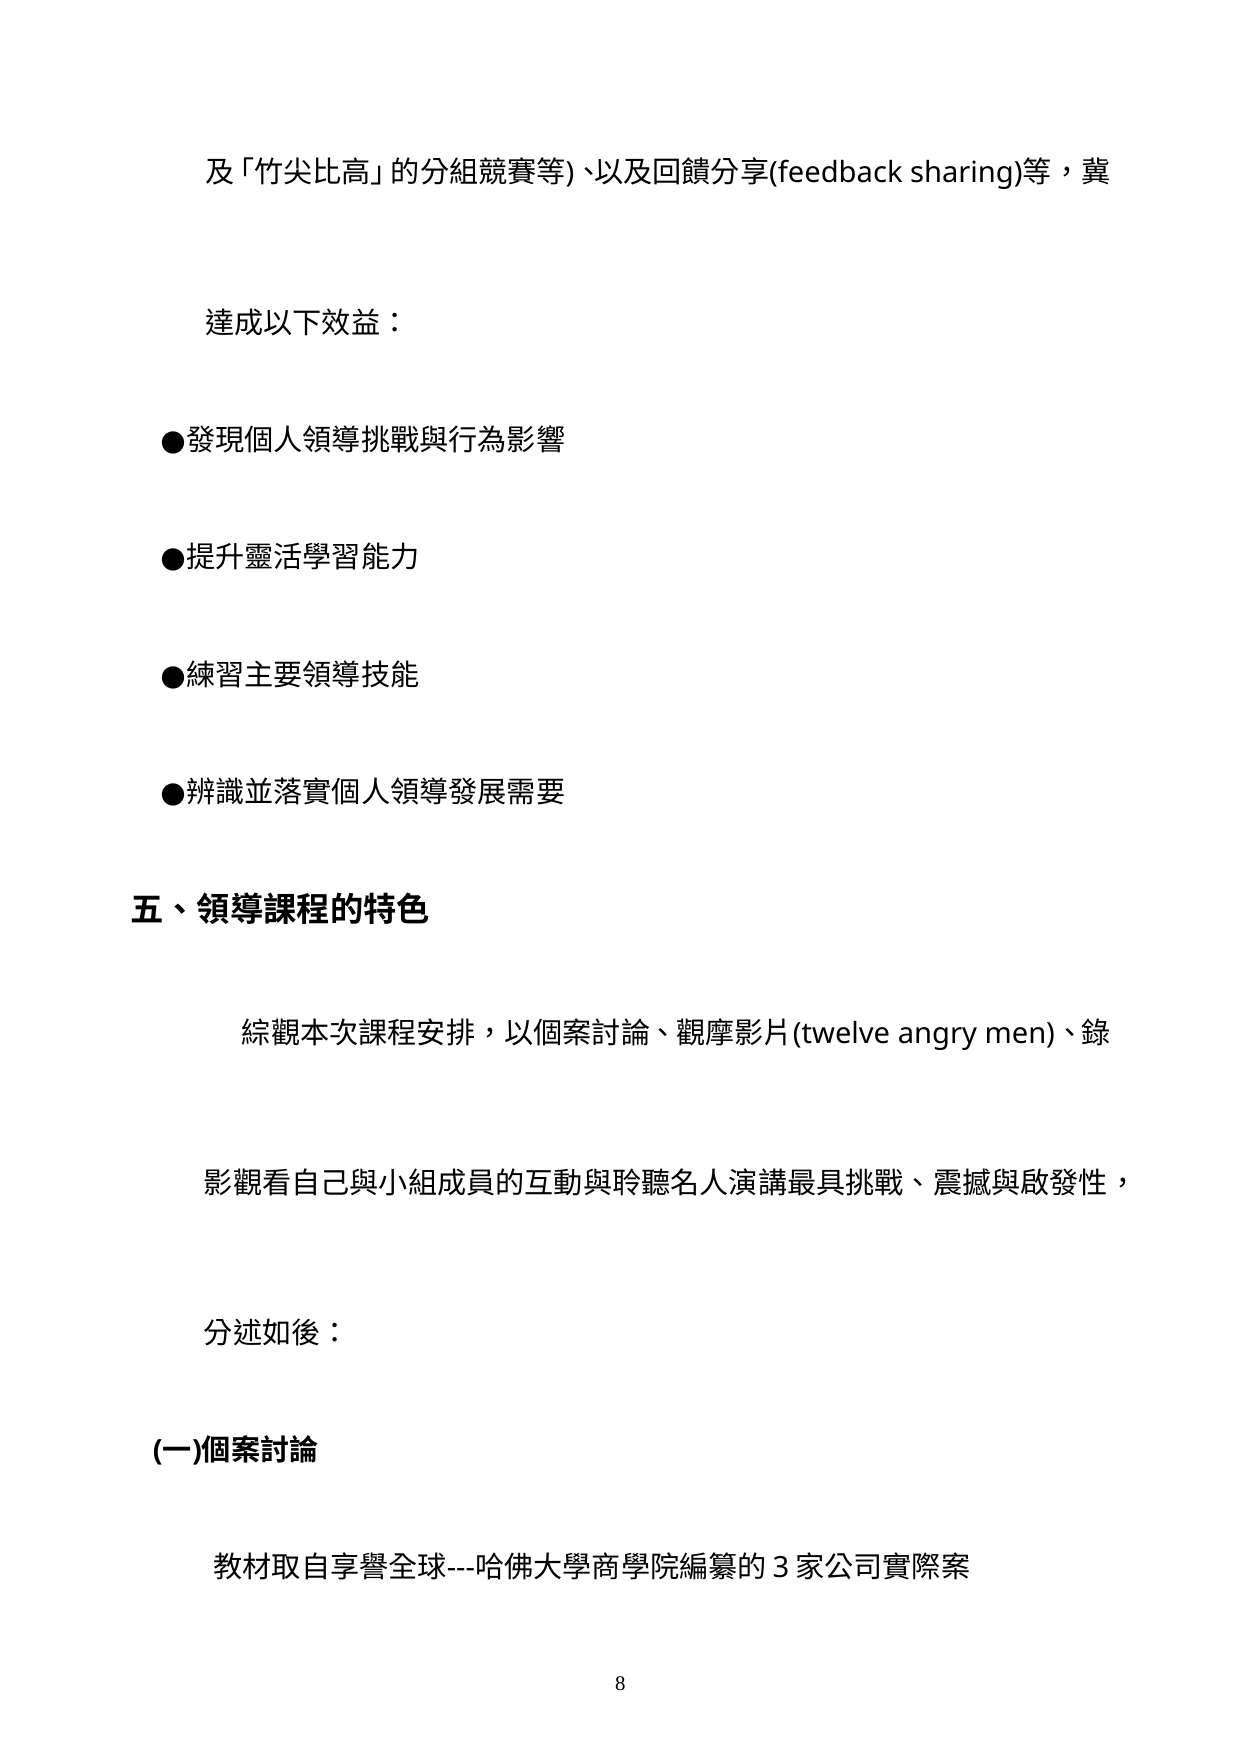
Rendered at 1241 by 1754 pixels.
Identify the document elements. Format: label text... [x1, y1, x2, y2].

text ●提升靈活學習能力 [130, 517, 1110, 592]
text 綜觀本次課程安排，以個案討論、觀摩影片(twelve angry men)、錄影觀看自己與小組成員的互動與聆聽名人演講最具挑戰、震撼與啟發性，分述如後： [204, 993, 1110, 1368]
text 及「竹尖比高」的分組競賽等)、以及回饋分享(feedback sharing)等，冀達成以下效益： [205, 133, 1110, 358]
text 教材取自享譽全球---哈佛大學商學院編纂的3家公司實際案 [130, 1528, 1110, 1603]
text ●練習主要領導技能 [130, 635, 1110, 710]
text 五、領導課程的特色 [130, 870, 1110, 945]
text ●發現個人領導挑戰與行為影響 [130, 400, 1110, 475]
text ●辨識並落實個人領導發展需要 [130, 752, 1110, 827]
text (一)個案討論 [130, 1410, 1110, 1485]
